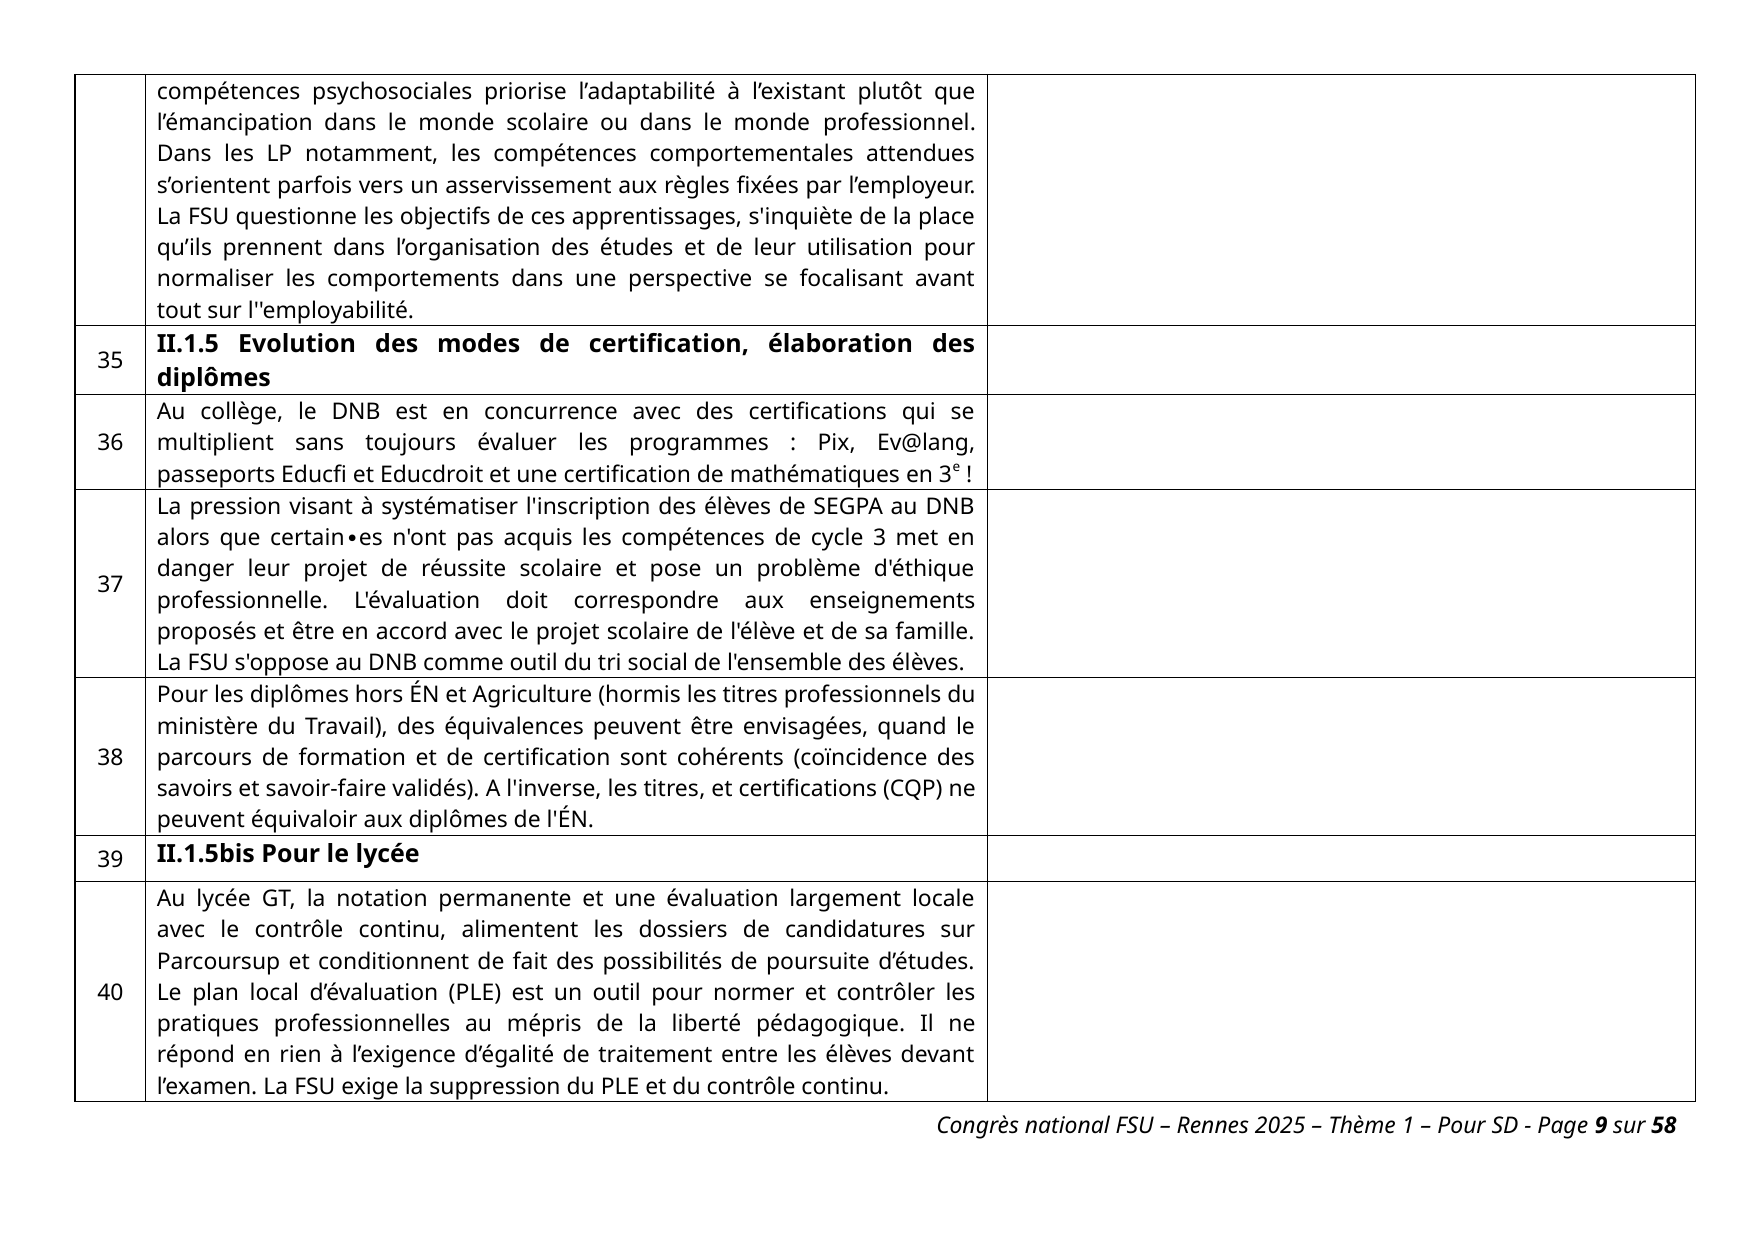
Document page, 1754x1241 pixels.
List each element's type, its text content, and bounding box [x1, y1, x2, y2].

table_cell Au collège, le DNB est en concurrence avec des certifications qui se multiplient sans toujours évaluer les programmes : Pix, Ev@lang, passeports Educfi et Educdroit et une certification de mathématiques en 3e ! [146, 395, 987, 489]
table_cell 37 [76, 490, 145, 677]
table_cell Pour les diplômes hors ÉN et Agriculture (hormis les titres professionnels du ministère du Travail), des équivalences peuvent être envisagées, quand le parcours de formation et de certification sont cohérents (coïncidence des savoirs et savoir-faire validés). A l'inverse, les titres, et certifications (CQP) ne peuvent équivaloir aux diplômes de l'ÉN. [146, 678, 987, 834]
table_cell [988, 326, 1695, 394]
table_cell compétences psychosociales priorise l’adaptabilité à l’existant plutôt que l’émancipation dans le monde scolaire ou dans le monde professionnel. Dans les LP notamment, les compétences comportementales attendues s’orientent parfois vers un asservissement aux règles fixées par l’employeur. La FSU questionne les objectifs de ces apprentissages, s'inquiète de la place qu’ils prennent dans l’organisation des études et de leur utilisation pour normaliser les comportements dans une perspective se focalisant avant tout sur l''employabilité. [146, 75, 987, 325]
table_cell [988, 678, 1695, 834]
table_cell [988, 395, 1695, 489]
table_cell [988, 882, 1695, 1101]
table_cell II.1.5 Evolution des modes de certification, élaboration des diplômes [146, 326, 987, 394]
table_cell [988, 75, 1695, 325]
table_cell 40 [76, 882, 145, 1101]
table_cell Au lycée GT, la notation permanente et une évaluation largement locale avec le contrôle continu, alimentent les dossiers de candidatures sur Parcoursup et conditionnent de fait des possibilités de poursuite d’études. Le plan local d’évaluation (PLE) est un outil pour normer et contrôler les pratiques professionnelles au mépris de la liberté pédagogique. Il ne répond en rien à l’exigence d’égalité de traitement entre les élèves devant l’examen. La FSU exige la suppression du PLE et du contrôle continu. [146, 882, 987, 1101]
table_cell La pression visant à systématiser l'inscription des élèves de SEGPA au DNB alors que certain∙es n'ont pas acquis les compétences de cycle 3 met en danger leur projet de réussite scolaire et pose un problème d'éthique professionnelle. L'évaluation doit correspondre aux enseignements proposés et être en accord avec le projet scolaire de l'élève et de sa famille. La FSU s'oppose au DNB comme outil du tri social de l'ensemble des élèves. [146, 490, 987, 677]
table_cell 39 [76, 836, 145, 881]
table_cell II.1.5bis Pour le lycée [146, 836, 987, 881]
table_cell [76, 75, 145, 325]
table_cell 35 [76, 326, 145, 394]
table_cell [988, 836, 1695, 881]
table_cell [988, 490, 1695, 677]
table_cell 38 [76, 678, 145, 834]
table_cell 36 [76, 395, 145, 489]
